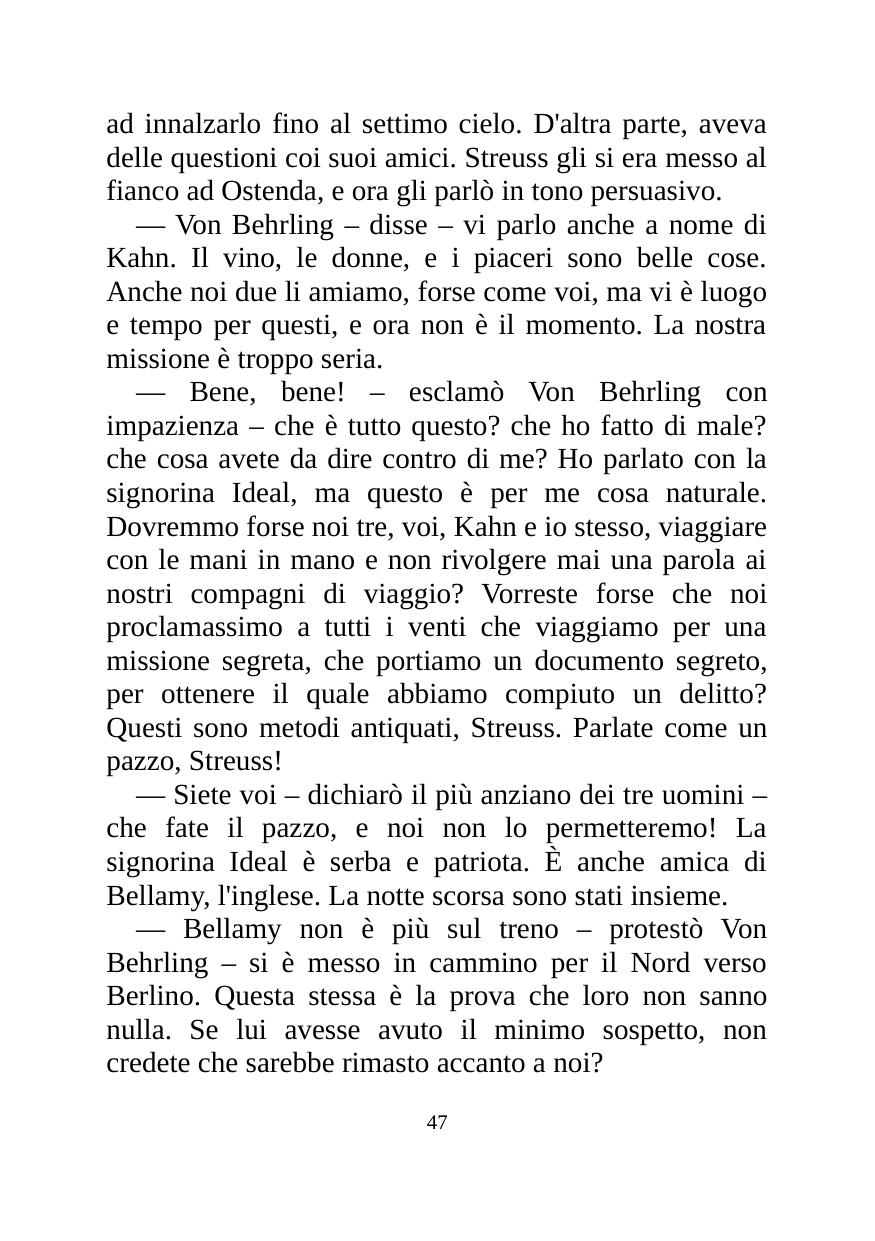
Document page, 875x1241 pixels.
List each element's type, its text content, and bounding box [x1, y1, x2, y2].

text ad innalzarlo fino al settimo cielo. D'altra parte, aveva delle questioni coi suoi amici. Streuss gli si era messo al fianco ad Ostenda, e ora gli parlò in tono persuasivo. [106, 106, 768, 207]
text — Von Behrling – disse – vi parlo anche a nome di Kahn. Il vino, le donne, e i piaceri sono belle cose. Anche noi due li amiamo, forse come voi, ma vi è luogo e tempo per questi, e ora non è il momento. La nostra missione è troppo seria. [106, 207, 768, 374]
text — Bene, bene! – esclamò Von Behrling con impazienza – che è tutto questo? che ho fatto di male? che cosa avete da dire contro di me? Ho parlato con la signorina Ideal, ma questo è per me cosa naturale. Dovremmo forse noi tre, voi, Kahn e io stesso, viaggiare con le mani in mano e non rivolgere mai una parola ai nostri compagni di viaggio? Vorreste forse che noi proclamassimo a tutti i venti che viaggiamo per una missione segreta, che portiamo un documento segreto, per ottenere il quale abbiamo compiuto un delitto? Questi sono metodi antiquati, Streuss. Parlate come un pazzo, Streuss! [106, 374, 768, 777]
text — Bellamy non è più sul treno – protestò Von Behrling – si è messo in cammino per il Nord verso Berlino. Questa stessa è la prova che loro non sanno nulla. Se lui avesse avuto il minimo sospetto, non credete che sarebbe rimasto accanto a noi? [106, 911, 768, 1079]
text — Siete voi – dichiarò il più anziano dei tre uomini – che fate il pazzo, e noi non lo permetteremo! La signorina Ideal è serba e patriota. È anche amica di Bellamy, l'inglese. La notte scorsa sono stati insieme. [106, 777, 768, 911]
